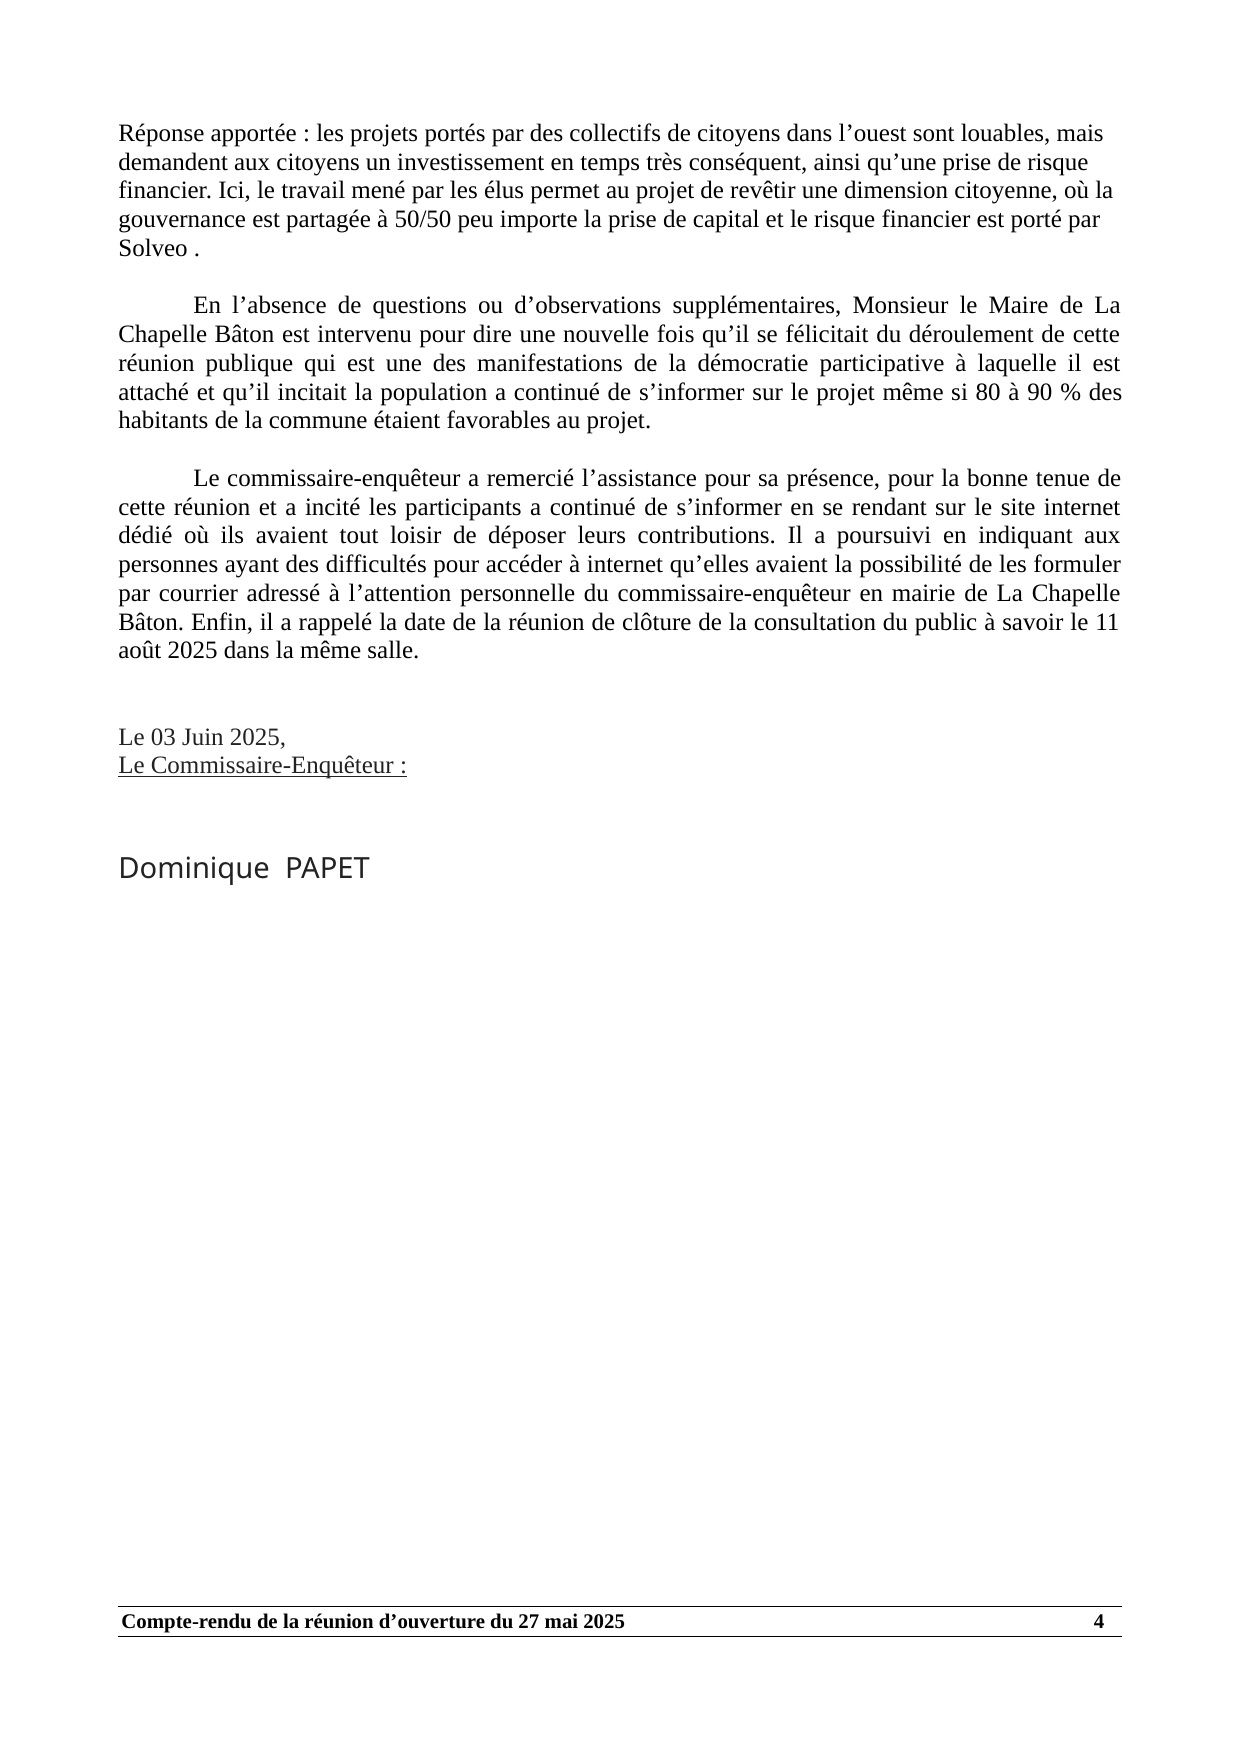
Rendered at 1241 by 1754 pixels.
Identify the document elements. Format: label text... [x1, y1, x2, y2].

text Le commissaire-enquêteur a remercié l’assistance pour sa présence, pour la bonne tenue de cette réunion et a incité les participants a continué de s’informer en se rendant sur le site internet dédié où ils avaient tout loisir de déposer leurs contributions. Il a poursuivi en indiquant aux personnes ayant des difficultés pour accéder à internet qu’elles avaient la possibilité de les formuler par courrier adressé à l’attention personnelle du commissaire-enquêteur en mairie de La Chapelle Bâton. Enfin, il a rappelé la date de la réunion de clôture de la consultation du public à savoir le 11 août 2025 dans la même salle. [118, 463, 1122, 664]
text Le Commissaire-Enquêteur : [118, 751, 1122, 779]
text Réponse apportée : les projets portés par des collectifs de citoyens dans l’ouest sont louables, mais demandent aux citoyens un investissement en temps très conséquent, ainsi qu’une prise de risque financier. Ici, le travail mené par les élus permet au projet de revêtir une dimension citoyenne, où la gouvernance est partagée à 50/50 peu importe la prise de capital et le risque financier est porté par Solveo . [118, 118, 1122, 262]
text En l’absence de questions ou d’observations supplémentaires, Monsieur le Maire de La Chapelle Bâton est intervenu pour dire une nouvelle fois qu’il se félicitait du déroulement de cette réunion publique qui est une des manifestations de la démocratie participative à laquelle il est attaché et qu’il incitait la population a continué de s’informer sur le projet même si 80 à 90 % des habitants de la commune étaient favorables au projet. [118, 291, 1122, 434]
text Le 03 Juin 2025, [118, 722, 1122, 751]
text Dominique PAPET [118, 848, 1122, 887]
